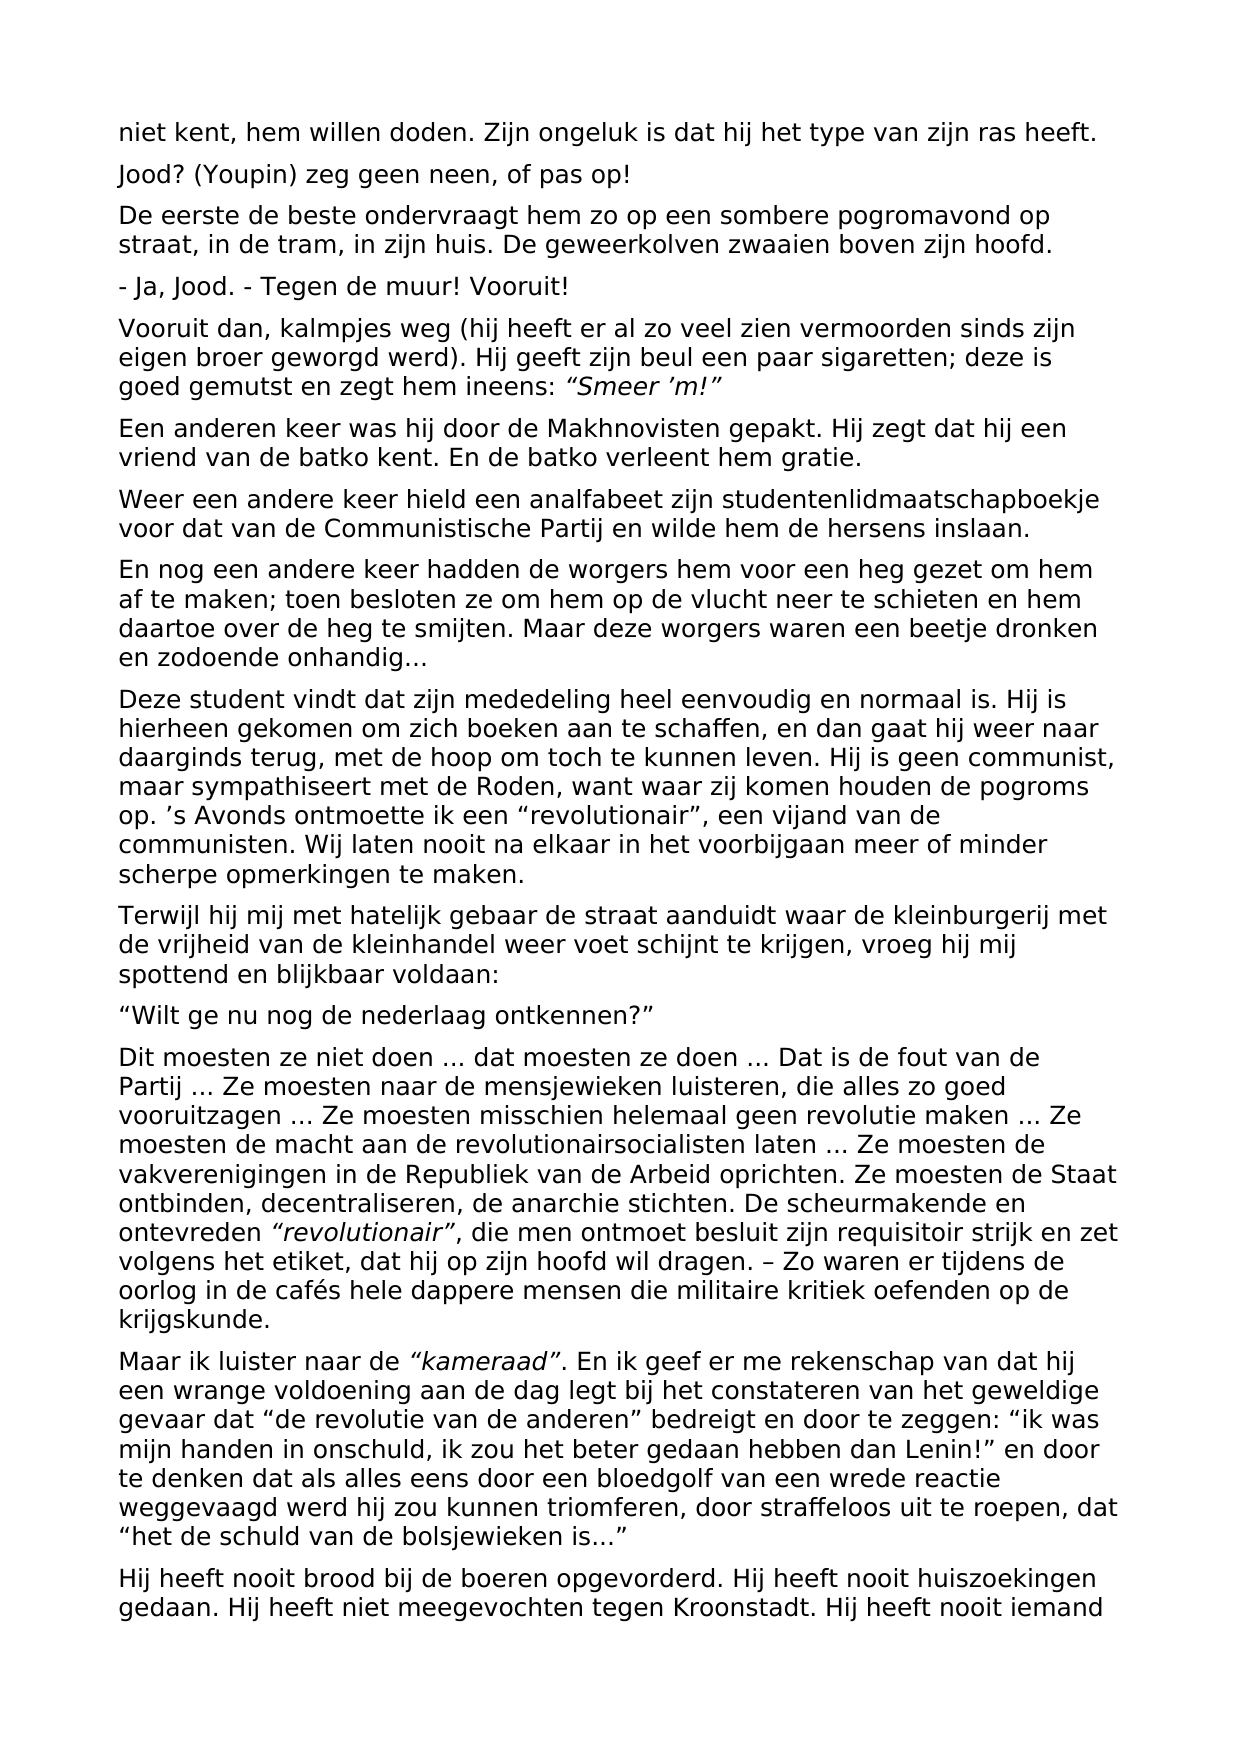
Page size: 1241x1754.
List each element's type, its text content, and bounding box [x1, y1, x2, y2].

text - Ja, Jood. - Tegen de muur! Vooruit! [118, 272, 1122, 301]
text niet kent, hem willen doden. Zijn ongeluk is dat hij het type van zijn ras heeft. [118, 118, 1122, 147]
text Een anderen keer was hij door de Makhnovisten gepakt. Hij zegt dat hij een vriend van de batko kent. En de batko verleent hem gratie. [118, 414, 1122, 472]
text Maar ik luister naar de “kameraad”. En ik geef er me rekenschap van dat hij een wrange voldoening aan de dag legt bij het constateren van het geweldige gevaar dat “de revolutie van de anderen” bedreigt en door te zeggen: “ik was mijn handen in onschuld, ik zou het beter gedaan hebben dan Lenin!” en door te denken dat als alles eens door een bloedgolf van een wrede reactie weggevaagd werd hij zou kunnen triomferen, door straffeloos uit te roepen, dat “het de schuld van de bolsjewieken is...” [118, 1347, 1122, 1551]
text Hij heeft nooit brood bij de boeren opgevorderd. Hij heeft nooit huiszoekingen gedaan. Hij heeft niet meegevochten tegen Kroonstadt. Hij heeft nooit iemand [118, 1564, 1122, 1622]
text Terwijl hij mij met hatelijk gebaar de straat aanduidt waar de kleinburgerij met de vrijheid van de kleinhandel weer voet schijnt te krijgen, vroeg hij mij spottend en blijkbaar voldaan: [118, 901, 1122, 989]
text Deze student vindt dat zijn mededeling heel eenvoudig en normaal is. Hij is hierheen gekomen om zich boeken aan te schaffen, en dan gaat hij weer naar daarginds terug, met de hoop om toch te kunnen leven. Hij is geen communist, maar sympathiseert met de Roden, want waar zij komen houden de pogroms op. ’s Avonds ontmoette ik een “revolutionair”, een vijand van de communisten. Wij laten nooit na elkaar in het voorbijgaan meer of minder scherpe opmerkingen te maken. [118, 685, 1122, 889]
text Weer een andere keer hield een analfabeet zijn studentenlidmaatschapboekje voor dat van de Communistische Partij en wilde hem de hersens inslaan. [118, 485, 1122, 543]
text “Wilt ge nu nog de nederlaag ontkennen?” [118, 1001, 1122, 1031]
text Dit moesten ze niet doen ... dat moesten ze doen ... Dat is de fout van de Partij ... Ze moesten naar de mensjewieken luisteren, die alles zo goed vooruitzagen ... Ze moesten misschien helemaal geen revolutie maken ... Ze moesten de macht aan de revolutionairsocialisten laten ... Ze moesten de vakverenigingen in de Republiek van de Arbeid oprichten. Ze moesten de Staat ontbinden, decentraliseren, de anarchie stichten. De scheurmakende en ontevreden “revolutionair”, die men ontmoet besluit zijn requisitoir strijk en zet volgens het etiket, dat hij op zijn hoofd wil dragen. – Zo waren er tijdens de oorlog in de cafés hele dappere mensen die militaire kritiek oefenden op de krijgskunde. [118, 1043, 1122, 1335]
text En nog een andere keer hadden de worgers hem voor een heg gezet om hem af te maken; toen besloten ze om hem op de vlucht neer te schieten en hem daartoe over de heg te smijten. Maar deze worgers waren een beetje dronken en zodoende onhandig... [118, 556, 1122, 672]
text De eerste de beste ondervraagt hem zo op een sombere pogromavond op straat, in de tram, in zijn huis. De geweerkolven zwaaien boven zijn hoofd. [118, 201, 1122, 260]
text Vooruit dan, kalmpjes weg (hij heeft er al zo veel zien vermoorden sinds zijn eigen broer geworgd werd). Hij geeft zijn beul een paar sigaretten; deze is goed gemutst en zegt hem ineens: “Smeer ’m!” [118, 314, 1122, 401]
text Jood? (Youpin) zeg geen neen, of pas op! [118, 160, 1122, 189]
